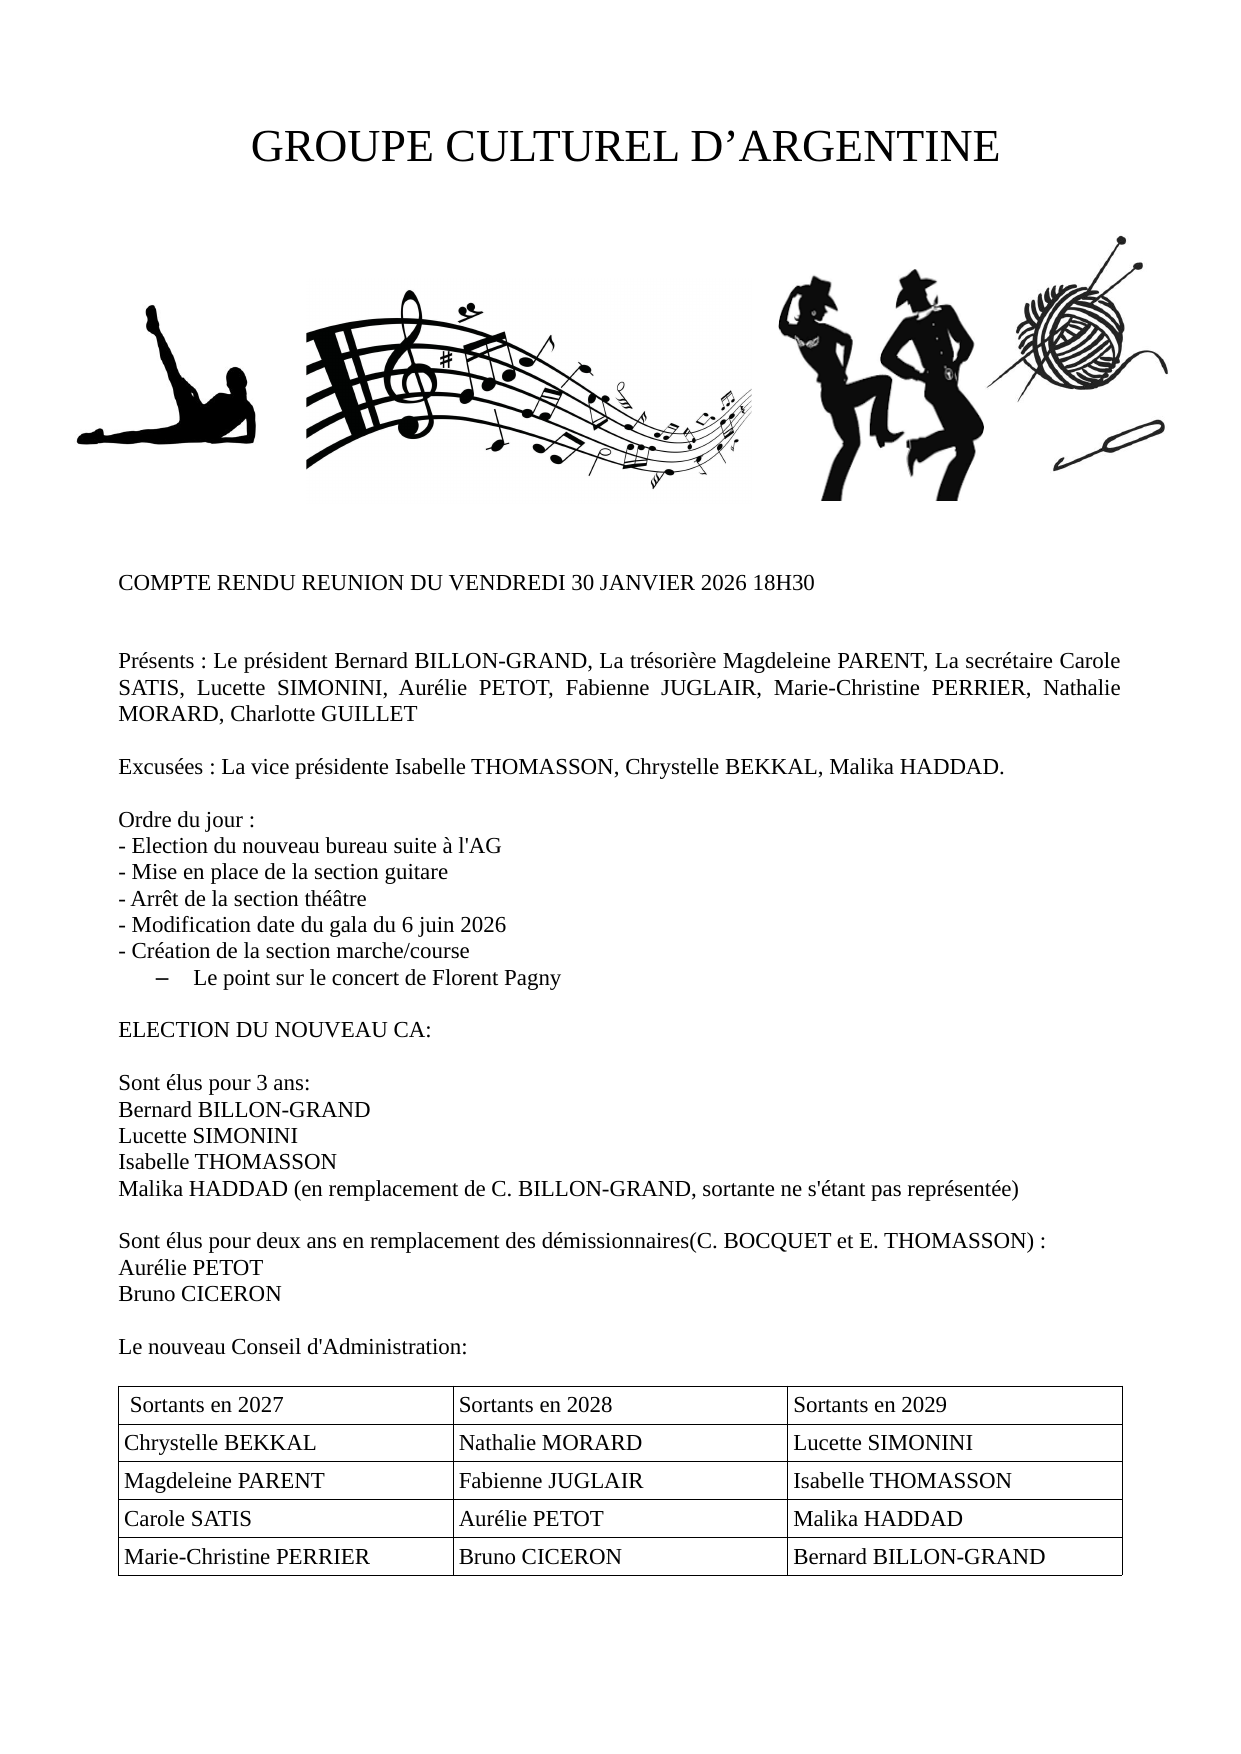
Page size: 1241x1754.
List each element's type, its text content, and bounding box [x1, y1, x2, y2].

text GROUPE CULTUREL D’ARGENTINE [118, 118, 1122, 171]
text ELECTION DU NOUVEAU CA: [118, 1017, 1122, 1043]
table_cell Marie-Christine PERRIER [119, 1538, 453, 1575]
text Malika HADDAD (en remplacement de C. BILLON-GRAND, sortante ne s'étant pas représentée) [118, 1175, 1122, 1201]
list Le point sur le concert de Florent Pagny [156, 964, 1122, 990]
text Bernard BILLON-GRAND [118, 1096, 1122, 1122]
text Isabelle THOMASSON [118, 1148, 1122, 1175]
picture [778, 192, 1241, 528]
text Aurélie PETOT [118, 1254, 1122, 1280]
text COMPTE RENDU REUNION DU VENDREDI 30 JANVIER 2026 18H30 [118, 568, 1122, 595]
table_cell Magdeleine PARENT [119, 1462, 453, 1499]
text - Mise en place de la section guitare [118, 858, 1122, 885]
picture [306, 278, 752, 504]
text Ordre du jour : [118, 806, 1122, 832]
table_cell Chrystelle BEKKAL [119, 1425, 453, 1461]
text Excusées : La vice présidente Isabelle THOMASSON, Chrystelle BEKKAL, Malika HADDAD. [118, 753, 1122, 779]
text - Election du nouveau bureau suite à l'AG [118, 832, 1122, 858]
table_header Sortants en 2029 [788, 1387, 1122, 1423]
table_cell Carole SATIS [119, 1500, 453, 1537]
table_cell Bruno CICERON [454, 1538, 787, 1575]
table_cell Fabienne JUGLAIR [454, 1462, 787, 1499]
text - Arrêt de la section théâtre [118, 885, 1122, 911]
table_cell Aurélie PETOT [454, 1500, 787, 1537]
table_header Sortants en 2027 [119, 1387, 453, 1423]
table_cell Isabelle THOMASSON [788, 1462, 1122, 1499]
text Lucette SIMONINI [118, 1122, 1122, 1148]
text - Modification date du gala du 6 juin 2026 [118, 911, 1122, 937]
picture [54, 257, 285, 504]
table_cell Lucette SIMONINI [788, 1425, 1122, 1461]
text Le nouveau Conseil d'Administration: [118, 1333, 1122, 1359]
text Bruno CICERON [118, 1280, 1122, 1306]
text Sont élus pour 3 ans: [118, 1069, 1122, 1096]
table_cell Bernard BILLON-GRAND [788, 1538, 1122, 1575]
text Sont élus pour deux ans en remplacement des démissionnaires(C. BOCQUET et E. THOMASSON) : [118, 1227, 1122, 1254]
text - Création de la section marche/course [118, 937, 1122, 964]
table_cell Nathalie MORARD [454, 1425, 787, 1461]
table_cell Malika HADDAD [788, 1500, 1122, 1537]
text Présents : Le président Bernard BILLON-GRAND, La trésorière Magdeleine PARENT, La secrétaire Carole SATIS, Lucette SIMONINI, Aurélie PETOT, Fabienne JUGLAIR, Marie-Christine PERRIER, Nathalie MORARD, Charlotte GUILLET [118, 648, 1122, 727]
table_header Sortants en 2028 [454, 1387, 787, 1423]
